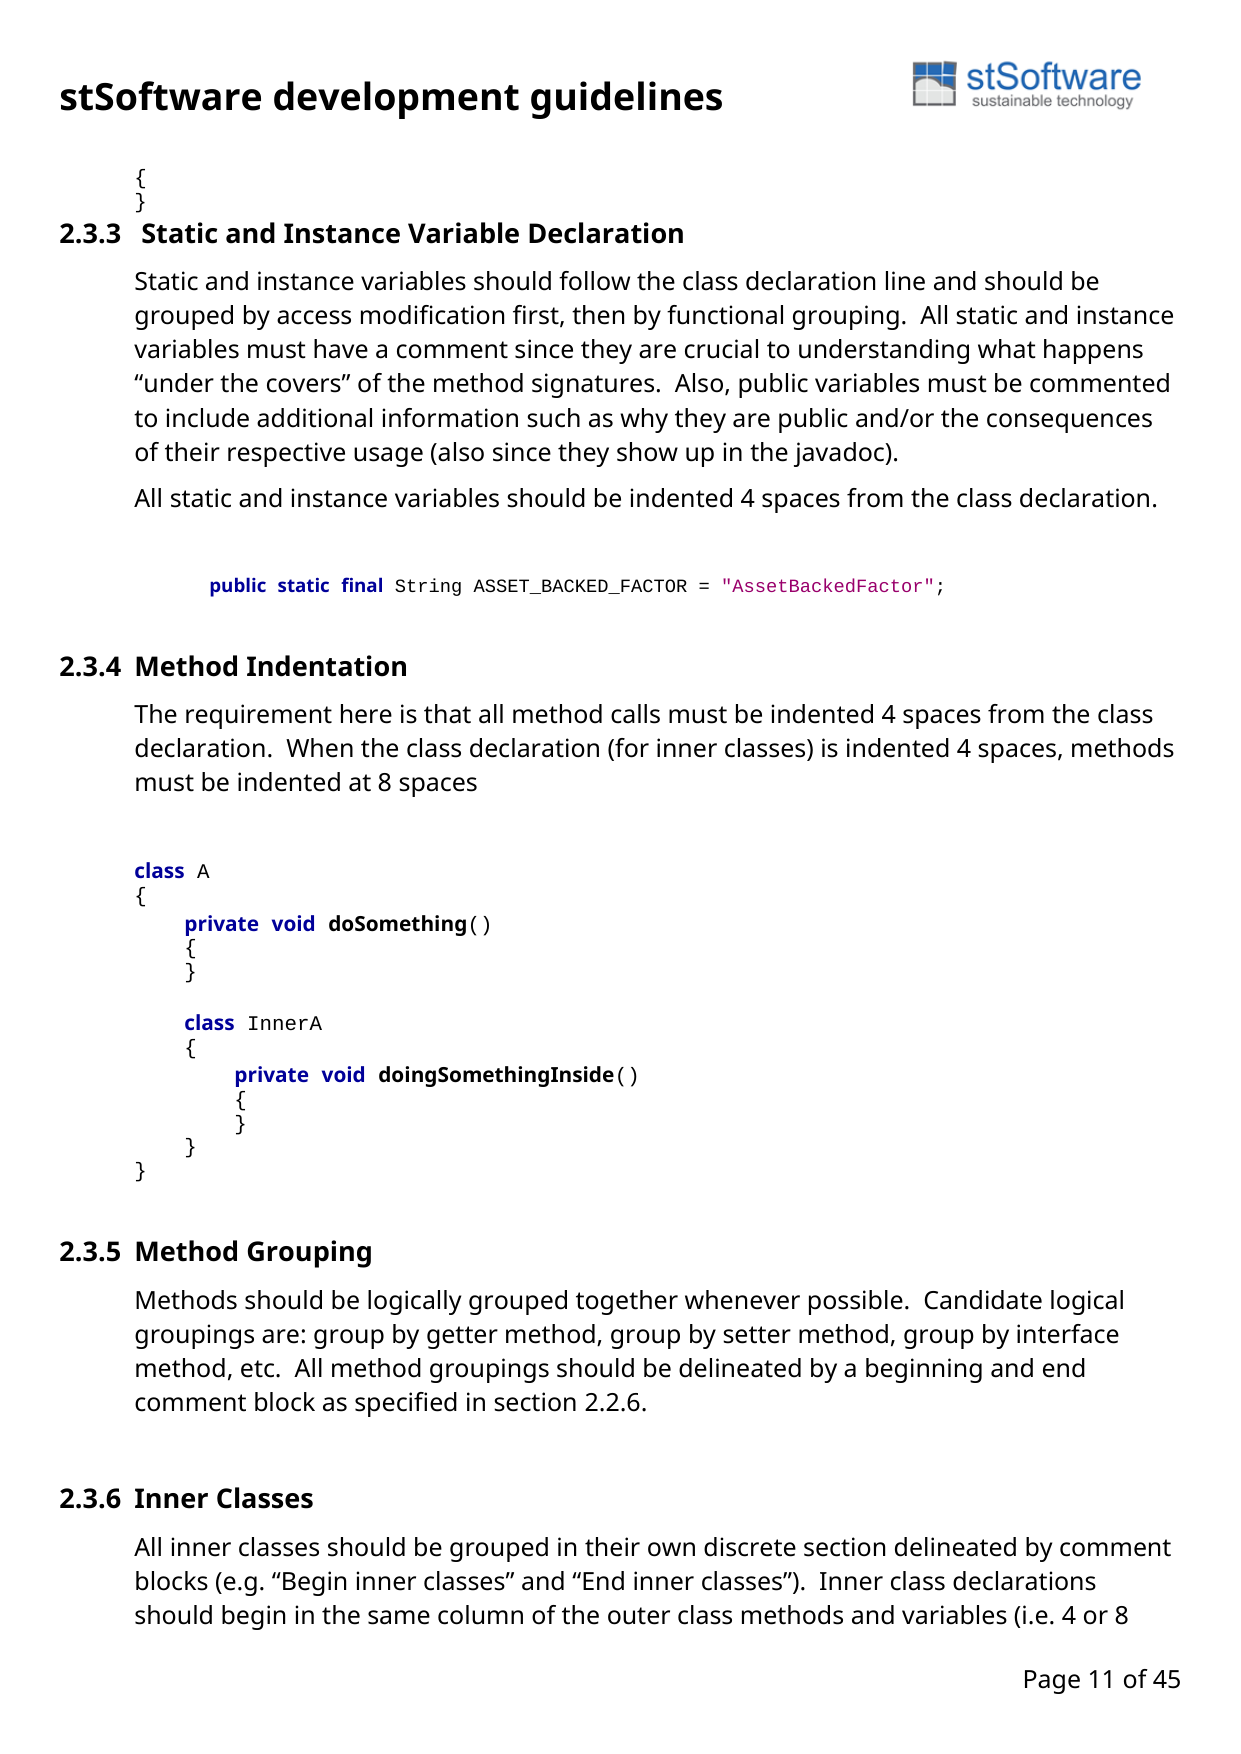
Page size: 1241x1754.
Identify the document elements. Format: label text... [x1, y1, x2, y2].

subtitle Inner Classes [59, 1480, 1181, 1517]
text { [134, 885, 1181, 909]
text } [134, 1160, 1181, 1183]
text class A [134, 857, 1181, 885]
text Static and instance variables should follow the class declaration line and should be grouped by access modification first, then by functional grouping. All static and instance variables must have a comment since they are crucial to understanding what happens “under the covers” of the method signatures. Also, public variables must be commented to include additional information such as why they are public and/or the consequences of their respective usage (also since they show up in the javadoc). [134, 264, 1181, 468]
text All static and instance variables should be indented 4 spaces from the class declaration. [134, 480, 1181, 514]
text } [134, 1113, 1181, 1136]
text public static final String ASSET_BACKED_FACTOR = "AssetBackedFactor"; [209, 572, 1181, 598]
text } [134, 1136, 1181, 1160]
text Methods should be logically grouped together whenever possible. Candidate logical groupings are: group by getter method, group by setter method, group by interface method, etc. All method groupings should be delineated by a beginning and end comment block as specified in section 2.2.6. [134, 1282, 1181, 1418]
text private void doSomething() [134, 909, 1181, 937]
text { [134, 937, 1181, 961]
text private void doingSomethingInside() [134, 1060, 1181, 1089]
text } [134, 961, 1181, 984]
text { [134, 1089, 1181, 1113]
text { [134, 167, 1181, 191]
text { [134, 1037, 1181, 1060]
text The requirement here is that all method calls must be indented 4 spaces from the class declaration. When the class declaration (for inner classes) is indented 4 spaces, methods must be indented at 8 spaces [134, 697, 1181, 799]
text All inner classes should be grouped in their own discrete section delineated by comment blocks (e.g. “Begin inner classes” and “End inner classes”). Inner class declarations should begin in the same column of the outer class methods and variables (i.e. 4 or 8 [134, 1529, 1181, 1631]
picture [911, 55, 1145, 121]
subtitle Method Indentation [59, 647, 1181, 684]
subtitle Static and Instance Variable Declaration [59, 214, 1181, 251]
subtitle Method Grouping [59, 1233, 1181, 1270]
text } [134, 191, 1181, 214]
text class InnerA [134, 1008, 1181, 1037]
